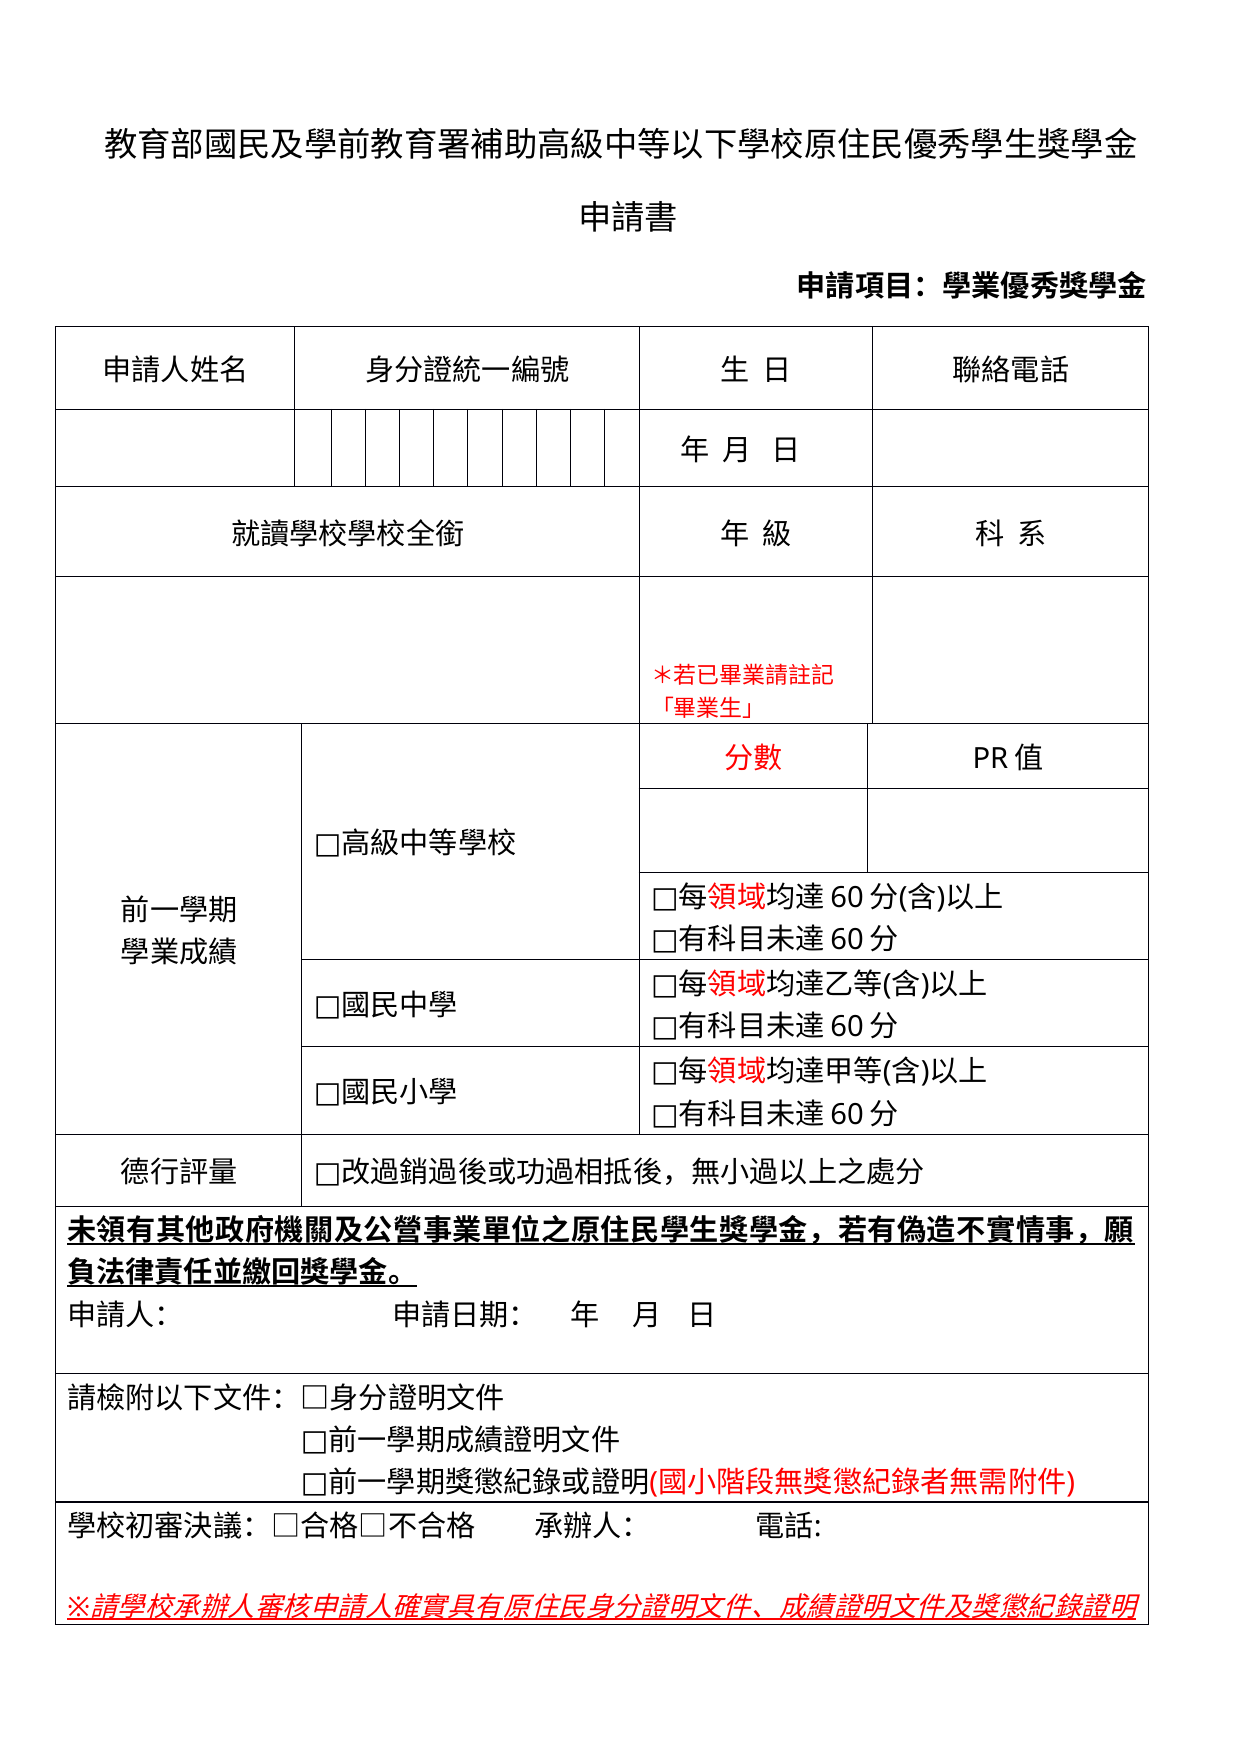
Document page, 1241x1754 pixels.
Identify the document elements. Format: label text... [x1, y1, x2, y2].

table_cell 學校初審決議：□合格□不合格 承辦人： 電話: ※請學校承辦人審核申請人確實具有原住民身分證明文件、成績證明文件及獎懲紀錄證明 [56, 1503, 1148, 1624]
table_cell [873, 577, 1148, 723]
table_cell [56, 410, 294, 486]
table_cell [503, 410, 536, 486]
table_cell [640, 789, 867, 872]
table_header 生 日 [640, 327, 872, 409]
table_cell 年 級 [640, 487, 872, 576]
table_cell [56, 577, 639, 723]
table_cell 分數 [640, 724, 867, 787]
table_cell □國民中學 [302, 960, 639, 1046]
table_cell 德行評量 [56, 1135, 301, 1206]
table_cell [434, 410, 467, 486]
table_header 聯絡電話 [873, 327, 1148, 409]
table_cell [537, 410, 570, 486]
text 教育部國民及學前教育署補助高級中等以下學校原住民優秀學生獎學金申請書 [95, 118, 1146, 239]
table_cell 前一學期 學業成績 [56, 724, 301, 1134]
table_cell [332, 410, 365, 486]
table_cell PR值 [868, 724, 1148, 787]
table_cell 年 月 日 [640, 410, 872, 486]
table_cell [295, 410, 331, 486]
table_cell 未領有其他政府機關及公營事業單位之原住民學生獎學金，若有偽造不實情事，願負法律責任並繳回獎學金。 申請人： 申請日期： 年 月 日 [56, 1207, 1148, 1373]
table_cell ＊若已畢業請註記「畢業生」 [640, 577, 872, 723]
table_header 申請人姓名 [56, 327, 294, 409]
table_cell [605, 410, 639, 486]
table_cell 請檢附以下文件：□身分證明文件 □前一學期成績證明文件 □前一學期獎懲紀錄或證明(國小階段無獎懲紀錄者無需附件) [56, 1374, 1148, 1501]
table_header 身分證統一編號 [295, 327, 639, 409]
table_cell □國民小學 [302, 1047, 639, 1134]
table_cell [366, 410, 399, 486]
table_cell [400, 410, 433, 486]
text 申請項目：學業優秀獎學金 [159, 263, 1146, 305]
table_cell 科 系 [873, 487, 1148, 576]
table_cell [873, 410, 1148, 486]
table_cell □每領域均達乙等(含)以上 □有科目未達60分 [640, 960, 1148, 1046]
table_cell □高級中等學校 [302, 724, 639, 959]
table_cell □改過銷過後或功過相抵後，無小過以上之處分 [302, 1135, 1148, 1206]
table_cell □每領域均達甲等(含)以上 □有科目未達60分 [640, 1047, 1148, 1134]
table_cell [468, 410, 502, 486]
table_cell [571, 410, 604, 486]
table_cell [868, 789, 1148, 872]
table_cell 就讀學校學校全銜 [56, 487, 639, 576]
table_cell □每領域均達60分(含)以上 □有科目未達60分 [640, 873, 1148, 959]
